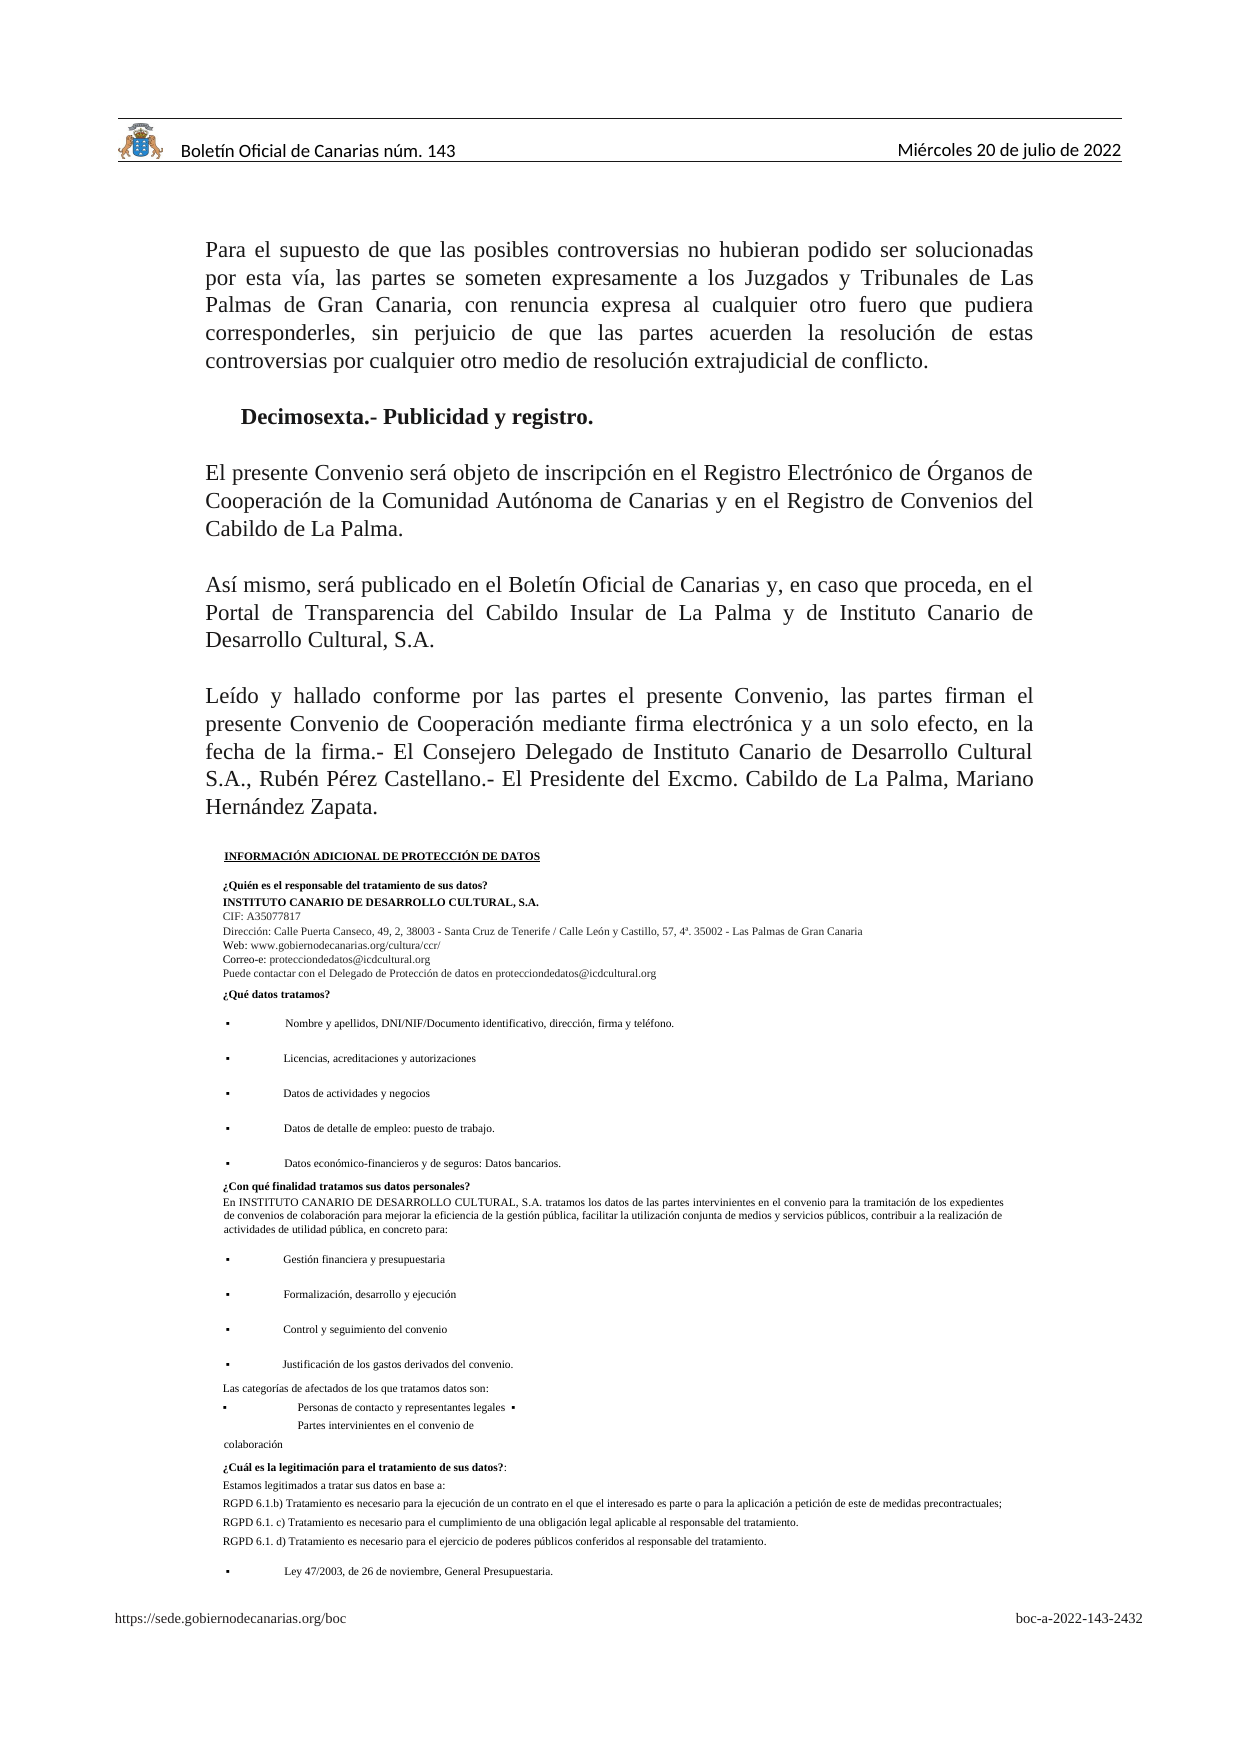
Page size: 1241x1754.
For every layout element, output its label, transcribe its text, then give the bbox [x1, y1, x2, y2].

text Puede contactar con el Delegado de Protección de datos en protecciondedatos@icdcultural.org [223, 967, 1035, 980]
text Web: www.gobiernodecanarias.org/cultura/ccr/ [223, 938, 1035, 952]
text ▪ Formalización, desarrollo y ejecución [201, 1276, 1035, 1304]
text INFORMACIÓN ADICIONAL DE PROTECCIÓN DE DATOS [224, 849, 1035, 863]
text ▪ Justificación de los gastos derivados del convenio. [201, 1346, 1035, 1374]
text RGPD 6.1. d) Tratamiento es necesario para el ejercicio de poderes públicos conferidos al responsable del tratamiento. [223, 1535, 1015, 1548]
text En INSTITUTO CANARIO DE DESARROLLO CULTURAL, S.A. tratamos los datos de las partes intervinientes en el convenio para la tramitación de los expedientes de convenios de colaboración para mejorar la eficiencia de la gestión pública, facilitar la utilización conjunta de medios y servicios públicos, contribuir a la realización de actividades de utilidad pública, en concreto para: [223, 1195, 1005, 1236]
text Dirección: Calle Puerta Canseco, 49, 2, 38003 - Santa Cruz de Tenerife / Calle León y Castillo, 57, 4ª. 35002 - Las Palmas de Gran Canaria [223, 924, 1035, 937]
text Así mismo, será publicado en el Boletín Oficial de Canarias y, en caso que proceda, en el Portal de Transparencia del Cabildo Insular de La Palma y de Instituto Canario de Desarrollo Cultural, S.A. [205, 571, 1035, 653]
text ▪ Nombre y apellidos, DNI/NIF/Documento identificativo, dirección, firma y teléfono. [201, 1005, 1035, 1033]
text Leído y hallado conforme por las partes el presente Convenio, las partes firman el presente Convenio de Cooperación mediante firma electrónica y a un solo efecto, en la fecha de la firma.- El Consejero Delegado de Instituto Canario de Desarrollo Cultural S.A., Rubén Pérez Castellano.- El Presidente del Excmo. Cabildo de La Palma, Mariano Hernández Zapata. [205, 683, 1035, 819]
text ¿Quién es el responsable del tratamiento de sus datos? [223, 878, 1035, 892]
text ¿Con qué finalidad tratamos sus datos personales? [223, 1180, 1035, 1193]
text ¿Qué datos tratamos? [223, 987, 1035, 1001]
text ▪ Datos de detalle de empleo: puesto de trabajo. [201, 1110, 1035, 1138]
text CIF: A35077817 [223, 910, 1035, 923]
text INSTITUTO CANARIO DE DESARROLLO CULTURAL, S.A. [223, 896, 1035, 909]
text ▪ Licencias, acreditaciones y autorizaciones [201, 1040, 1035, 1068]
text El presente Convenio será objeto de inscripción en el Registro Electrónico de Órganos de Cooperación de la Comunidad Autónoma de Canarias y en el Registro de Convenios del Cabildo de La Palma. [205, 459, 1035, 541]
text ▪ Datos económico-financieros y de seguros: Datos bancarios. [201, 1145, 1035, 1173]
text RGPD 6.1.b) Tratamiento es necesario para la ejecución de un contrato en el que el interesado es parte o para la aplicación a petición de este de medidas precontractuales; [223, 1497, 1015, 1510]
text ▪ Control y seguimiento del convenio [201, 1311, 1035, 1339]
text Para el supuesto de que las posibles controversias no hubieran podido ser solucionadas por esta vía, las partes se someten expresamente a los Juzgados y Tribunales de Las Palmas de Gran Canaria, con renuncia expresa al cualquier otro fuero que pudiera corresponderles, sin perjuicio de que las partes acuerden la resolución de estas controversias por cualquier otro medio de resolución extrajudicial de conflicto. [205, 236, 1035, 373]
text Estamos legitimados a tratar sus datos en base a: [223, 1478, 1015, 1492]
text Correo-e: protecciondedatos@icdcultural.org [223, 952, 1035, 966]
text ▪ Datos de actividades y negocios [201, 1075, 1035, 1103]
text ▪ Gestión financiera y presupuestaria [201, 1241, 1035, 1269]
text Decimosexta.- Publicidad y registro. [241, 403, 1035, 429]
text ▪ Personas de contacto y representantes legales ▪ Partes intervinientes en el convenio de colaboración [223, 1400, 526, 1451]
text Las categorías de afectados de los que tratamos datos son: [223, 1381, 1015, 1394]
text RGPD 6.1. c) Tratamiento es necesario para el cumplimiento de una obligación legal aplicable al responsable del tratamiento. [223, 1516, 1015, 1529]
text ▪ Ley 47/2003, de 26 de noviembre, General Presupuestaria. [201, 1553, 1035, 1581]
text ¿Cuál es la legitimación para el tratamiento de sus datos?: [223, 1461, 1035, 1474]
